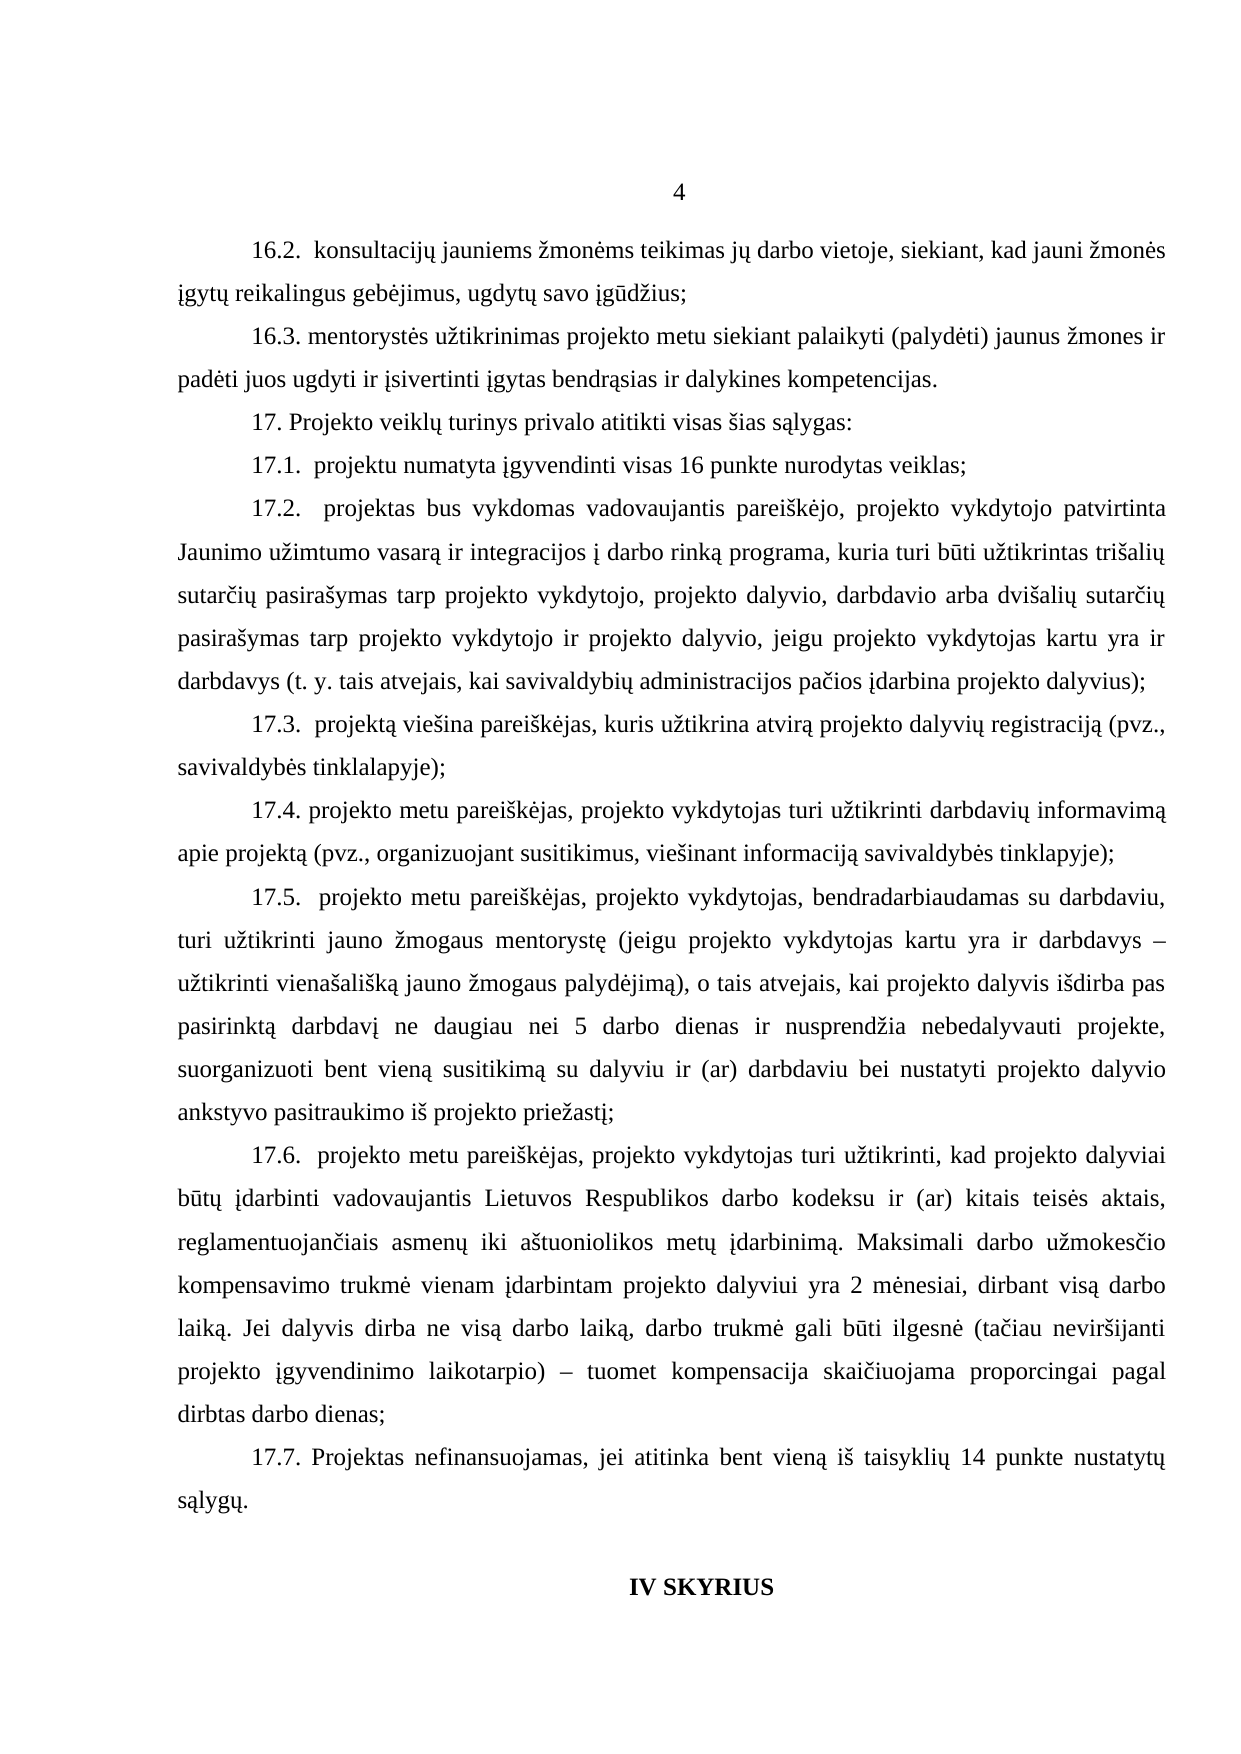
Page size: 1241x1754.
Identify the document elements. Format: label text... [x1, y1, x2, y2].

text 17.3. projektą viešina pareiškėjas, kuris užtikrina atvirą projekto dalyvių registraciją (pvz., savivaldybės tinklalapyje); [177, 709, 1167, 781]
text 17.5. projekto metu pareiškėjas, projekto vykdytojas, bendradarbiaudamas su darbdaviu, turi užtikrinti jauno žmogaus mentorystę (jeigu projekto vykdytojas kartu yra ir darbdavys – užtikrinti vienašališką jauno žmogaus palydėjimą), o tais atvejais, kai projekto dalyvis išdirba pas pasirinktą darbdavį ne daugiau nei 5 darbo dienas ir nusprendžia nebedalyvauti projekte, suorganizuoti bent vieną susitikimą su dalyviu ir (ar) darbdaviu bei nustatyti projekto dalyvio ankstyvo pasitraukimo iš projekto priežastį; [177, 882, 1167, 1126]
text 17. Projekto veiklų turinys privalo atitikti visas šias sąlygas: [177, 407, 1167, 436]
text 17.7. Projektas nefinansuojamas, jei atitinka bent vieną iš taisyklių 14 punkte nustatytų sąlygų. [177, 1442, 1167, 1514]
text 16.3. mentorystės užtikrinimas projekto metu siekiant palaikyti (palydėti) jaunus žmones ir padėti juos ugdyti ir įsivertinti įgytas bendrąsias ir dalykines kompetencijas. [177, 321, 1167, 393]
text 17.2. projektas bus vykdomas vadovaujantis pareiškėjo, projekto vykdytojo patvirtinta Jaunimo užimtumo vasarą ir integracijos į darbo rinką programa, kuria turi būti užtikrintas trišalių sutarčių pasirašymas tarp projekto vykdytojo, projekto dalyvio, darbdavio arba dvišalių sutarčių pasirašymas tarp projekto vykdytojo ir projekto dalyvio, jeigu projekto vykdytojas kartu yra ir darbdavys (t. y. tais atvejais, kai savivaldybių administracijos pačios įdarbina projekto dalyvius); [177, 493, 1167, 695]
text 17.6. projekto metu pareiškėjas, projekto vykdytojas turi užtikrinti, kad projekto dalyviai būtų įdarbinti vadovaujantis Lietuvos Respublikos darbo kodeksu ir (ar) kitais teisės aktais, reglamentuojančiais asmenų iki aštuoniolikos metų įdarbinimą. Maksimali darbo užmokesčio kompensavimo trukmė vienam įdarbintam projekto dalyviui yra 2 mėnesiai, dirbant visą darbo laiką. Jei dalyvis dirba ne visą darbo laiką, darbo trukmė gali būti ilgesnė (tačiau neviršijanti projekto įgyvendinimo laikotarpio) – tuomet kompensacija skaičiuojama proporcingai pagal dirbtas darbo dienas; [177, 1140, 1167, 1428]
text 17.4. projekto metu pareiškėjas, projekto vykdytojas turi užtikrinti darbdavių informavimą apie projektą (pvz., organizuojant susitikimus, viešinant informaciją savivaldybės tinklapyje); [177, 795, 1167, 867]
text 16.2. konsultacijų jauniems žmonėms teikimas jų darbo vietoje, siekiant, kad jauni žmonės įgytų reikalingus gebėjimus, ugdytų savo įgūdžius; [177, 235, 1167, 307]
text 17.1. projektu numatyta įgyvendinti visas 16 punkte nurodytas veiklas; [177, 450, 1167, 479]
text IV SKYRIUS [177, 1572, 1152, 1600]
